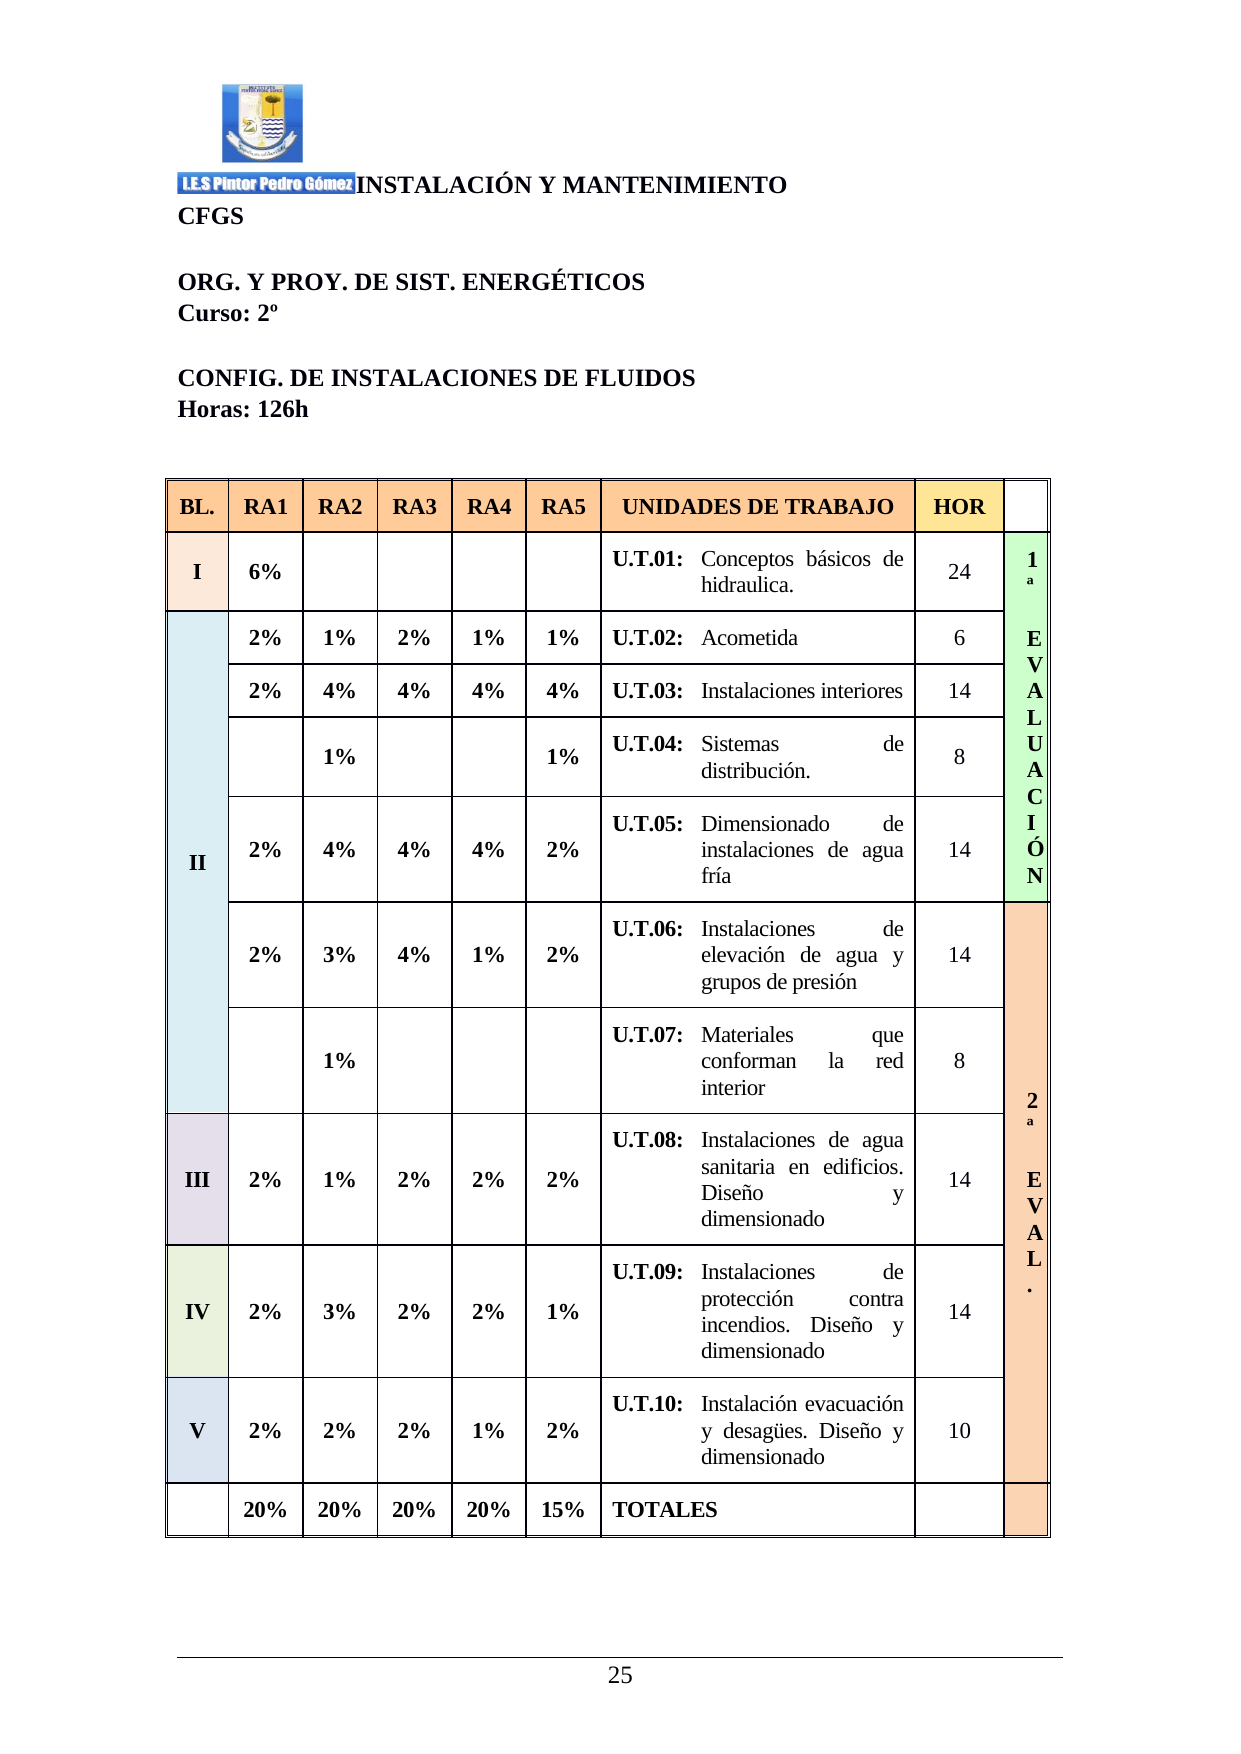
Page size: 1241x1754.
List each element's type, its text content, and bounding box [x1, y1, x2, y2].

table_cell [378, 533, 451, 610]
table_cell 8 [916, 718, 1003, 796]
table_header RA3 [378, 481, 451, 531]
table_cell 2% [229, 1114, 302, 1244]
table_header UNIDADES DE TRABAJO [602, 481, 914, 531]
table_cell 4% [527, 665, 600, 716]
table_cell [1005, 1484, 1047, 1535]
table_cell [168, 1484, 228, 1535]
table_cell 14 [916, 1246, 1003, 1376]
table_cell 2% [304, 1378, 377, 1482]
table_cell 14 [916, 903, 1003, 1007]
table_cell 10 [916, 1378, 1003, 1482]
table_cell 1% [453, 612, 525, 663]
table_cell 20% [304, 1484, 377, 1535]
table_header hor [916, 481, 1003, 531]
table_cell 1% [527, 718, 600, 796]
table_cell U.T.03: Instalaciones interiores [602, 665, 914, 716]
table_cell 14 [916, 665, 1003, 716]
table_header [1005, 481, 1047, 531]
table_cell 20% [453, 1484, 525, 1535]
table_cell 4% [378, 797, 451, 901]
table_cell 6% [229, 533, 302, 610]
table_cell [527, 1008, 600, 1112]
table_header BL. [168, 481, 228, 531]
table_header RA1 [229, 481, 302, 531]
table_cell U.T.05: Dimensionado de instalaciones de agua fría [602, 797, 914, 901]
table_cell U.T.07: Materiales que conforman la red interior [602, 1008, 914, 1112]
picture [177, 76, 356, 194]
table_cell 15% [527, 1484, 600, 1535]
table_cell [229, 718, 302, 796]
table_cell 2% [527, 1114, 600, 1244]
table_cell 3% [304, 1246, 377, 1376]
table_cell 2% [229, 665, 302, 716]
table_cell U.T.02: Acometida [602, 612, 914, 663]
table_cell V [168, 1378, 228, 1482]
table_cell 1% [304, 612, 377, 663]
table_cell [453, 533, 525, 610]
table_cell III [168, 1114, 228, 1244]
table_cell 1% [453, 1378, 525, 1482]
table_cell [378, 718, 451, 796]
table_cell [453, 718, 525, 796]
table_cell 4% [378, 665, 451, 716]
table_cell [378, 1008, 451, 1112]
table_cell 2% [229, 1378, 302, 1482]
table_cell IV [168, 1246, 228, 1376]
table_cell 1% [304, 1114, 377, 1244]
table_cell II [168, 612, 228, 1112]
table_cell 2% [378, 1378, 451, 1482]
table_cell 20% [229, 1484, 302, 1535]
table_cell U.T.04: Sistemas de distribución. [602, 718, 914, 796]
table_cell 4% [304, 665, 377, 716]
table_cell 4% [378, 903, 451, 1007]
table_header RA5 [527, 481, 600, 531]
table_cell 14 [916, 1114, 1003, 1244]
table_cell U.T.09: Instalaciones de protección contra incendios. Diseño y dimensionado [602, 1246, 914, 1376]
table_cell 20% [378, 1484, 451, 1535]
table_cell 2% [229, 797, 302, 901]
table_cell 2% [527, 1378, 600, 1482]
table_cell 4% [453, 797, 525, 901]
table_cell U.T.10: Instalación evacuación y desagües. Diseño y dimensionado [602, 1378, 914, 1482]
table_cell 14 [916, 797, 1003, 901]
table_cell 6 [916, 612, 1003, 663]
table_cell 2% [229, 903, 302, 1007]
table_cell 4% [304, 797, 377, 901]
table_cell [453, 1008, 525, 1112]
table_cell 4% [453, 665, 525, 716]
table_cell U.T.01: Conceptos básicos de hidraulica. [602, 533, 914, 610]
table_cell 1% [527, 612, 600, 663]
table_header RA4 [453, 481, 525, 531]
table_cell 2% [378, 1246, 451, 1376]
table_cell 1% [304, 1008, 377, 1112]
table_cell 2% [527, 903, 600, 1007]
table_cell [229, 1008, 302, 1112]
table_cell 3% [304, 903, 377, 1007]
table_cell 1% [527, 1246, 600, 1376]
table_cell U.T.06: Instalaciones de elevación de agua y grupos de presión [602, 903, 914, 1007]
table_cell 2% [453, 1114, 525, 1244]
table_cell 2% [453, 1246, 525, 1376]
table_cell 2% [229, 1246, 302, 1376]
table_cell 2% [378, 612, 451, 663]
table_cell 1% [304, 718, 377, 796]
table_cell I [168, 533, 228, 610]
table_cell 2% [527, 797, 600, 901]
table_cell 1% [453, 903, 525, 1007]
table_cell U.T.08: Instalaciones de agua sanitaria en edificios. Diseño y dimensionado [602, 1114, 914, 1244]
table_cell 2% [378, 1114, 451, 1244]
table_cell TOTALES [602, 1484, 914, 1535]
table_header RA2 [304, 481, 377, 531]
table_cell [304, 533, 377, 610]
table_cell 2ª EVAL. [1005, 903, 1047, 1482]
table_cell 8 [916, 1008, 1003, 1112]
table_cell [916, 1484, 1003, 1535]
table_cell 1ª EVALUACIÓN [1005, 533, 1047, 901]
table_cell 2% [229, 612, 302, 663]
table_cell [527, 533, 600, 610]
table_cell 24 [916, 533, 1003, 610]
